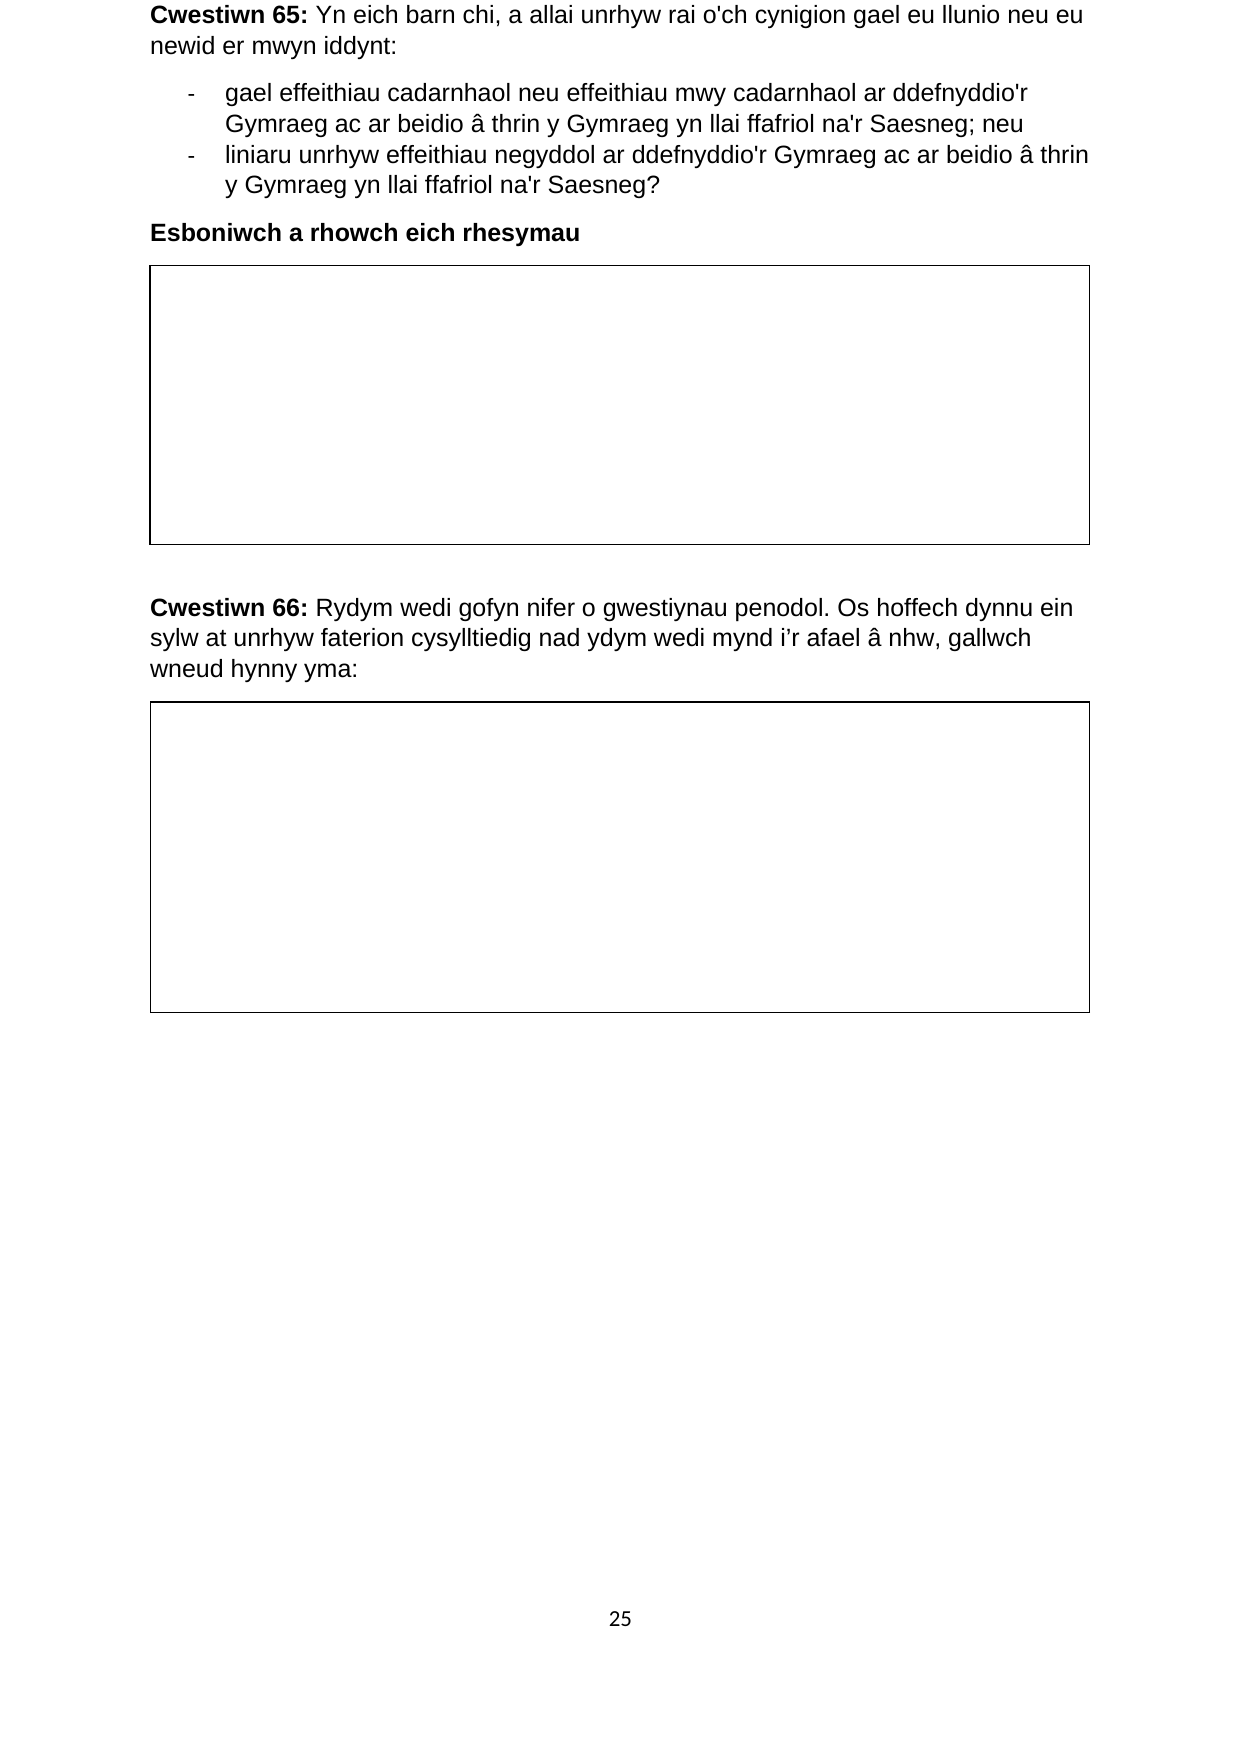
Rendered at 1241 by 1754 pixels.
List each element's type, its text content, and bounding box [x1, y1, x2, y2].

list liniaru unrhyw effeithiau negyddol ar ddefnyddio'r Gymraeg ac ar beidio â thrin y Gymraeg yn llai ffafriol na'r Saesneg? [187, 139, 1090, 199]
list gael effeithiau cadarnhaol neu effeithiau mwy cadarnhaol ar ddefnyddio'r Gymraeg ac ar beidio â thrin y Gymraeg yn llai ffafriol na'r Saesneg; neu [187, 78, 1090, 138]
text Esboniwch a rhowch eich rhesymau [150, 218, 1090, 246]
text Cwestiwn 66: Rydym wedi gofyn nifer o gwestiynau penodol. Os hoffech dynnu ein sylw at unrhyw faterion cysylltiedig nad ydym wedi mynd i’r afael â nhw, gallwch wneud hynny yma: [150, 593, 1090, 683]
text Cwestiwn 65: Yn eich barn chi, a allai unrhyw rai o'ch cynigion gael eu llunio neu eu newid er mwyn iddynt: [150, 0, 1090, 59]
table_header [151, 266, 1089, 544]
